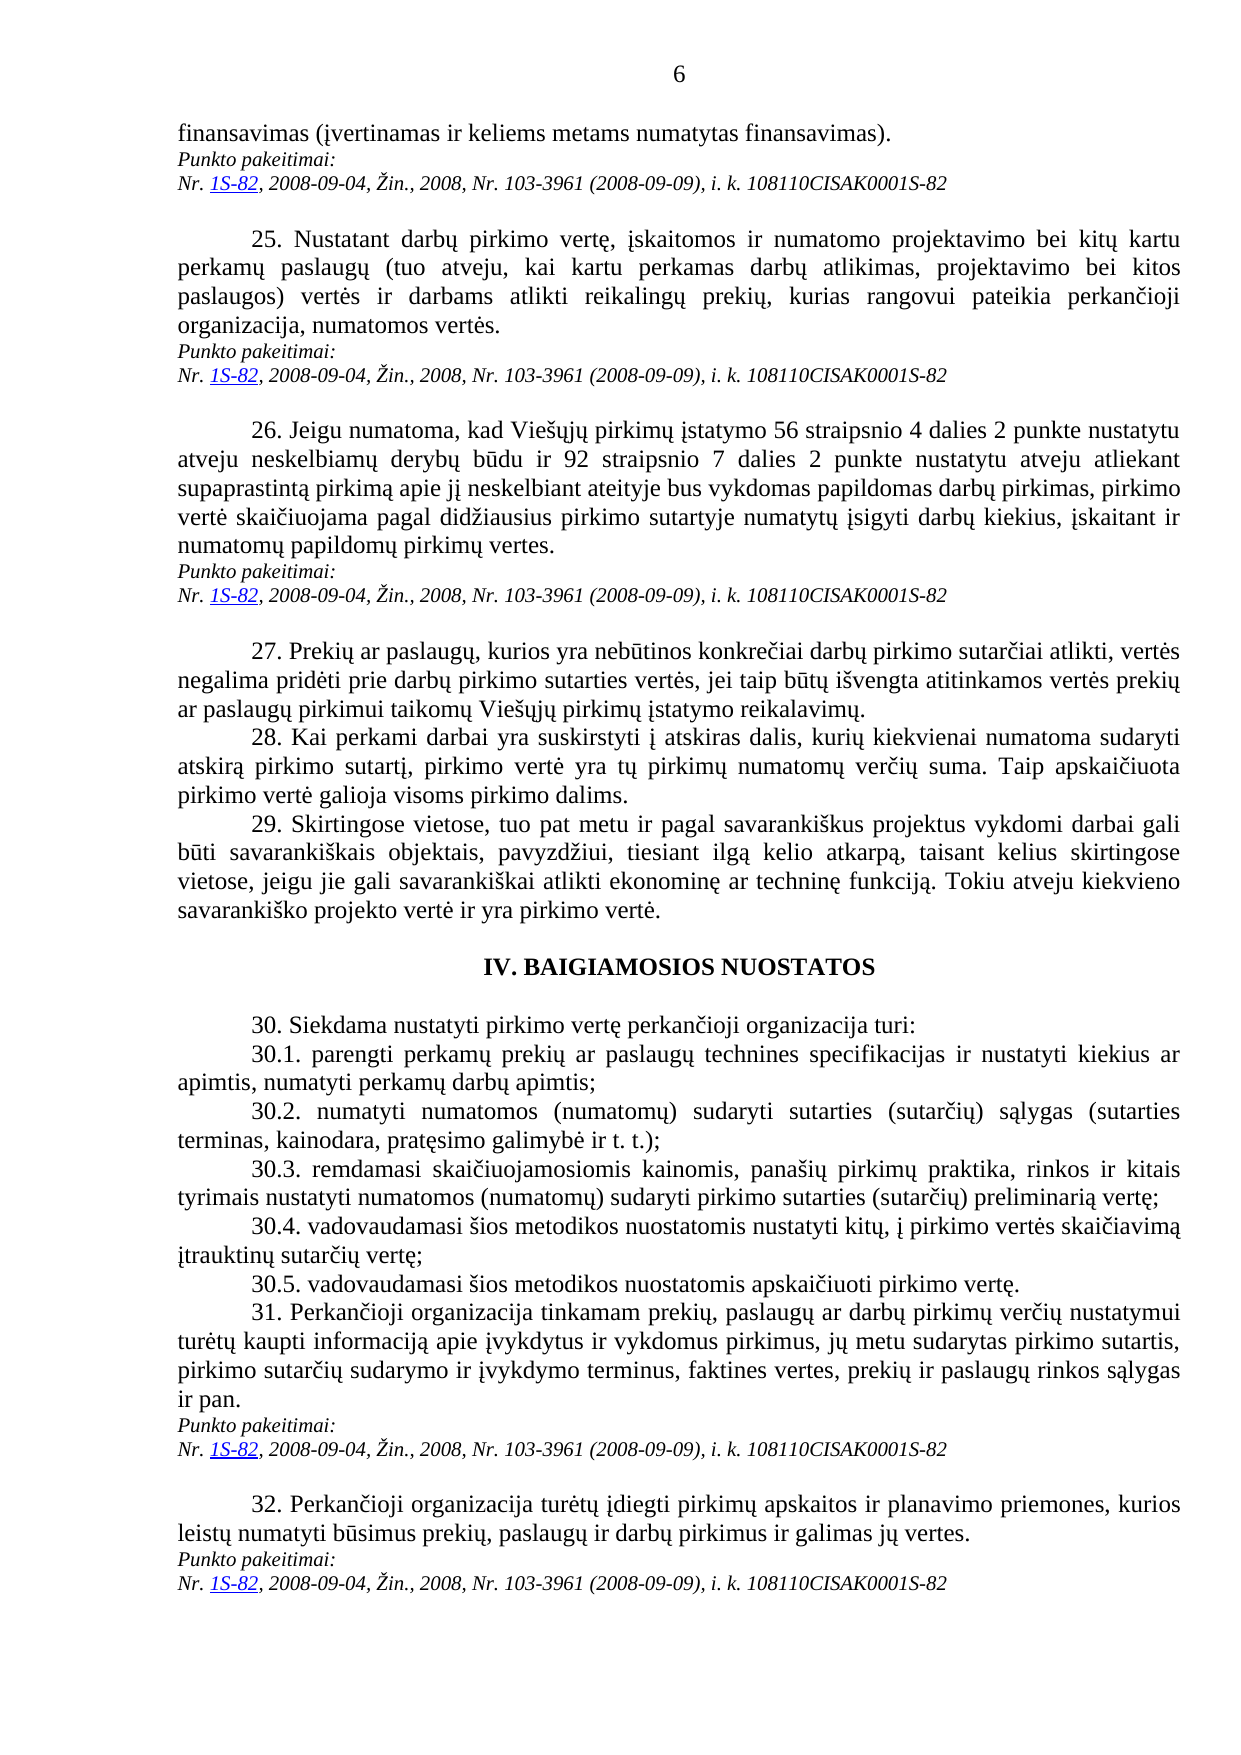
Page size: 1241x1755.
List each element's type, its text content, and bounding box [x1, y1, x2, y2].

text Punkto pakeitimai: [177, 1412, 1181, 1437]
text 31. Perkančioji organizacija tinkamam prekių, paslaugų ar darbų pirkimų verčių nustatymui turėtų kaupti informaciją apie įvykdytus ir vykdomus pirkimus, jų metu sudarytas pirkimo sutartis, pirkimo sutarčių sudarymo ir įvykdymo terminus, faktines vertes, prekių ir paslaugų rinkos sąlygas ir pan. [177, 1297, 1181, 1412]
text Nr. 1S-82, 2008-09-04, Žin., 2008, Nr. 103-3961 (2008-09-09), i. k. 108110CISAK0001S-82 [177, 363, 1181, 387]
text 29. Skirtingose vietose, tuo pat metu ir pagal savarankiškus projektus vykdomi darbai gali būti savarankiškais objektais, pavyzdžiui, tiesiant ilgą kelio atkarpą, taisant kelius skirtingose vietose, jeigu jie gali savarankiškai atlikti ekonominę ar techninę funkciją. Tokiu atveju kiekvieno savarankiško projekto vertė ir yra pirkimo vertė. [177, 809, 1181, 924]
text Punkto pakeitimai: [177, 559, 1181, 583]
text finansavimas (įvertinamas ir keliems metams numatytas finansavimas). [177, 118, 1181, 147]
text 30.1. parengti perkamų prekių ar paslaugų technines specifikacijas ir nustatyti kiekius ar apimtis, numatyti perkamų darbų apimtis; [177, 1039, 1181, 1096]
text Nr. 1S-82, 2008-09-04, Žin., 2008, Nr. 103-3961 (2008-09-09), i. k. 108110CISAK0001S-82 [177, 1571, 1181, 1595]
text Nr. 1S-82, 2008-09-04, Žin., 2008, Nr. 103-3961 (2008-09-09), i. k. 108110CISAK0001S-82 [177, 1437, 1181, 1461]
text 30.3. remdamasi skaičiuojamosiomis kainomis, panašių pirkimų praktika, rinkos ir kitais tyrimais nustatyti numatomos (numatomų) sudaryti pirkimo sutarties (sutarčių) preliminarią vertę; [177, 1154, 1181, 1211]
text 32. Perkančioji organizacija turėtų įdiegti pirkimų apskaitos ir planavimo priemones, kurios leistų numatyti būsimus prekių, paslaugų ir darbų pirkimus ir galimas jų vertes. [177, 1489, 1181, 1547]
text Punkto pakeitimai: [177, 1547, 1181, 1571]
text 28. Kai perkami darbai yra suskirstyti į atskiras dalis, kurių kiekvienai numatoma sudaryti atskirą pirkimo sutartį, pirkimo vertė yra tų pirkimų numatomų verčių suma. Taip apskaičiuota pirkimo vertė galioja visoms pirkimo dalims. [177, 722, 1181, 809]
text Punkto pakeitimai: [177, 339, 1181, 363]
text IV. BAIGIAMOSIOS NUOSTATOS [177, 952, 1181, 981]
text Punkto pakeitimai: [177, 147, 1181, 171]
text 30. Siekdama nustatyti pirkimo vertę perkančioji organizacija turi: [177, 1010, 1181, 1039]
text 27. Prekių ar paslaugų, kurios yra nebūtinos konkrečiai darbų pirkimo sutarčiai atlikti, vertės negalima pridėti prie darbų pirkimo sutarties vertės, jei taip būtų išvengta atitinkamos vertės prekių ar paslaugų pirkimui taikomų Viešųjų pirkimų įstatymo reikalavimų. [177, 636, 1181, 722]
text 30.5. vadovaudamasi šios metodikos nuostatomis apskaičiuoti pirkimo vertę. [177, 1269, 1181, 1297]
text 26. Jeigu numatoma, kad Viešųjų pirkimų įstatymo 56 straipsnio 4 dalies 2 punkte nustatytu atveju neskelbiamų derybų būdu ir 92 straipsnio 7 dalies 2 punkte nustatytu atveju atliekant supaprastintą pirkimą apie jį neskelbiant ateityje bus vykdomas papildomas darbų pirkimas, pirkimo vertė skaičiuojama pagal didžiausius pirkimo sutartyje numatytų įsigyti darbų kiekius, įskaitant ir numatomų papildomų pirkimų vertes. [177, 416, 1181, 559]
text 25. Nustatant darbų pirkimo vertę, įskaitomos ir numatomo projektavimo bei kitų kartu perkamų paslaugų (tuo atveju, kai kartu perkamas darbų atlikimas, projektavimo bei kitos paslaugos) vertės ir darbams atlikti reikalingų prekių, kurias rangovui pateikia perkančioji organizacija, numatomos vertės. [177, 224, 1181, 339]
text Nr. 1S-82, 2008-09-04, Žin., 2008, Nr. 103-3961 (2008-09-09), i. k. 108110CISAK0001S-82 [177, 583, 1181, 607]
text 30.4. vadovaudamasi šios metodikos nuostatomis nustatyti kitų, į pirkimo vertės skaičiavimą įtrauktinų sutarčių vertę; [177, 1211, 1181, 1269]
text Nr. 1S-82, 2008-09-04, Žin., 2008, Nr. 103-3961 (2008-09-09), i. k. 108110CISAK0001S-82 [177, 171, 1181, 195]
text 30.2. numatyti numatomos (numatomų) sudaryti sutarties (sutarčių) sąlygas (sutarties terminas, kainodara, pratęsimo galimybė ir t. t.); [177, 1096, 1181, 1154]
